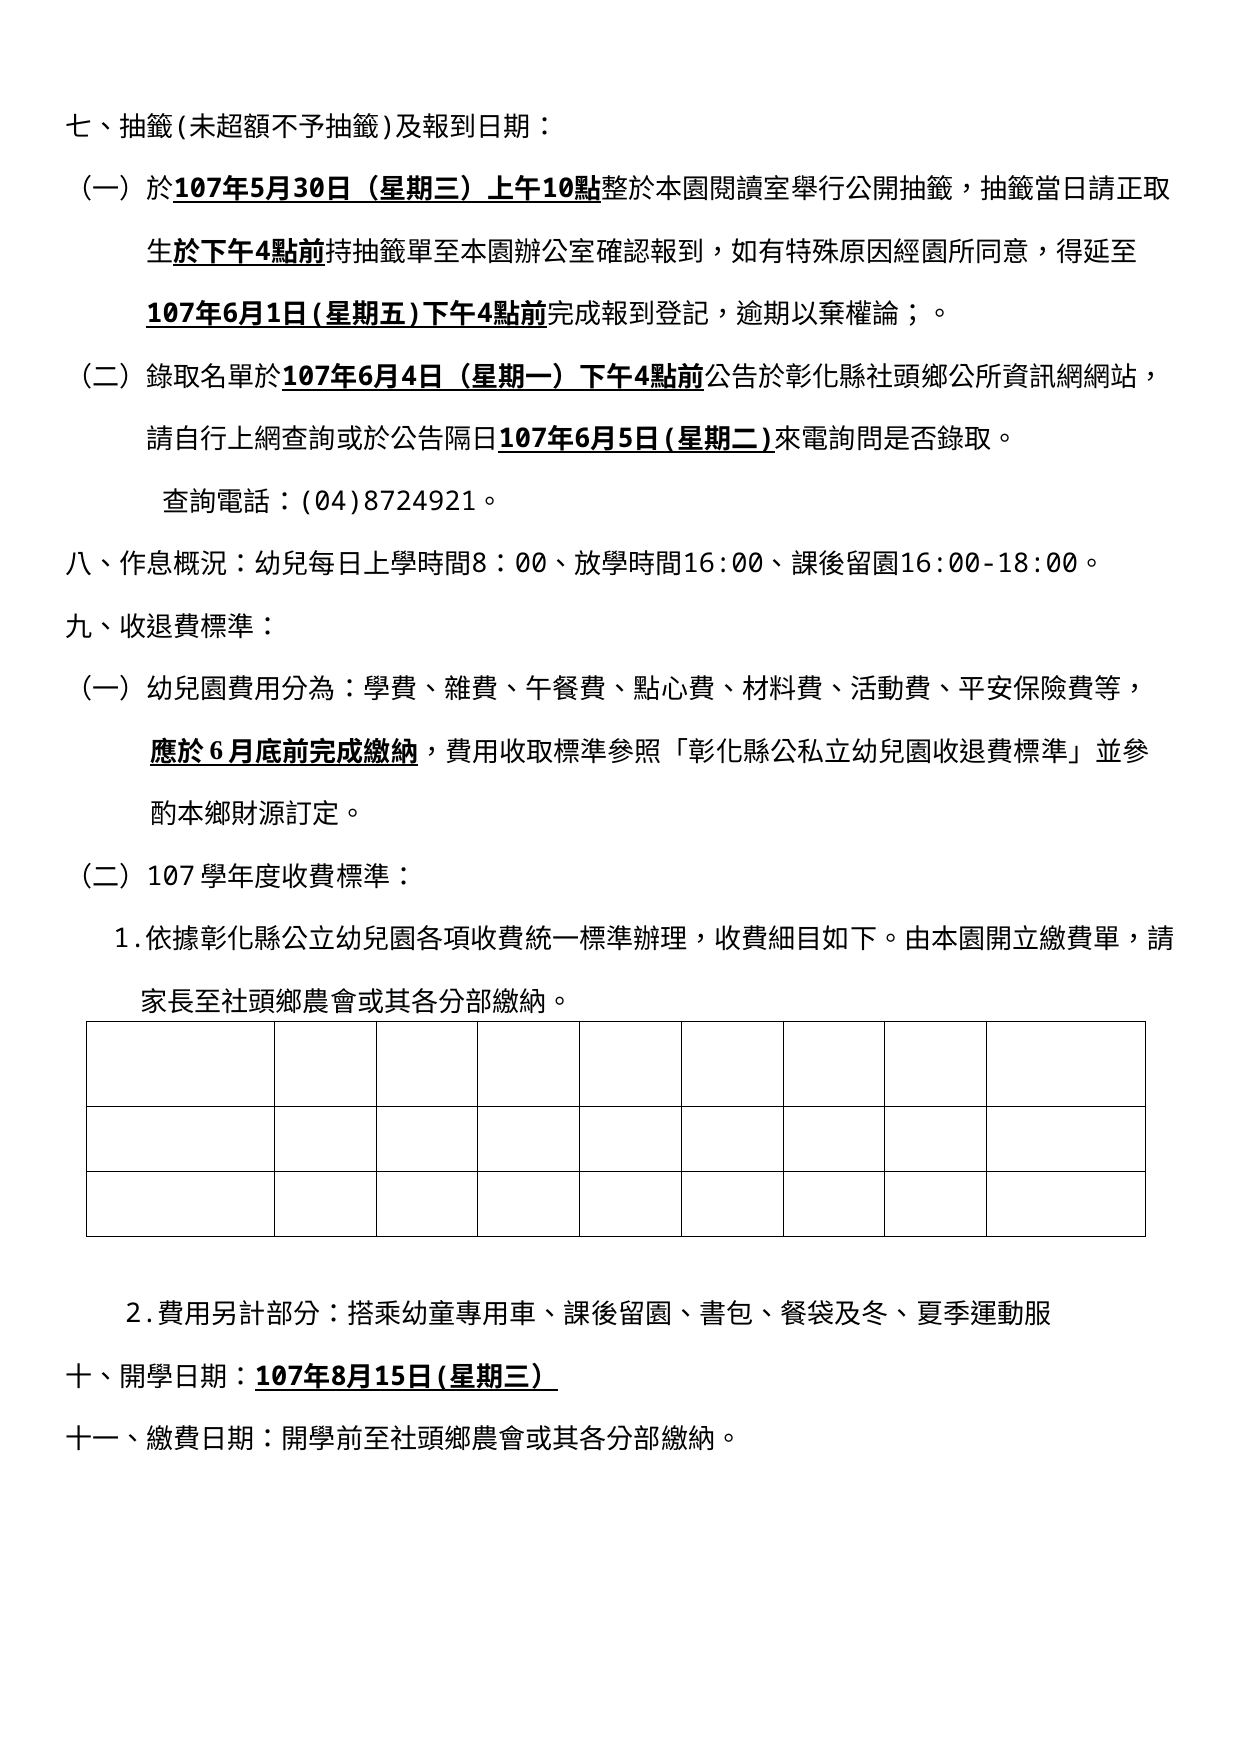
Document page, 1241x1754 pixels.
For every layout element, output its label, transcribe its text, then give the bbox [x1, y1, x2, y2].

text 七、抽籤(未超額不予抽籤)及報到日期： [65, 83, 1175, 146]
table_cell 1300 [682, 1172, 783, 1236]
table_header 班別 [87, 1022, 274, 1106]
text 2.費用另計部分：搭乘幼童專用車、課後留園、書包、餐袋及冬、夏季運動服 [65, 1271, 1175, 1333]
table_cell 18650 [275, 1172, 376, 1236]
table_cell 200 [987, 1107, 1145, 1171]
table_cell 1200 [580, 1172, 681, 1236]
table_header 保險費 (依招標金額) [987, 1022, 1145, 1106]
text （二）107學年度收費標準： [65, 833, 1175, 896]
table_header 總 計 [275, 1022, 376, 1106]
table_cell 1300 [682, 1107, 783, 1171]
table_cell 社頭鄉立幼兒園 [87, 1107, 274, 1171]
table_header 雜費 (1學期) [478, 1022, 579, 1106]
table_cell 協和分班幼兒園 [87, 1172, 274, 1236]
table_cell 20850 [275, 1107, 376, 1171]
table_header 點心費 (1學期) [885, 1022, 986, 1106]
text （一）於107年5月30日（星期三）上午10點整於本園閱讀室舉行公開抽籤，抽籤當日請正取生於下午4點前持抽籤單至本園辦公室確認報到，如有特殊原因經園所同意，得延至107年6月1日(星期五)下午4點前完成報到登記，逾期以棄權論；。 [65, 146, 1175, 333]
table_cell 4400 [784, 1172, 884, 1236]
table_cell 200 [987, 1172, 1145, 1236]
table_cell 7000 [377, 1107, 477, 1171]
text （二）錄取名單於107年6月4日（星期一）下午4點前公告於彰化縣社頭鄉公所資訊網網站，請自行上網查詢或於公告隔日107年6月5日(星期二)來電詢問是否錄取。 [65, 333, 1175, 458]
text 十、開學日期：107年8月15日(星期三） [65, 1333, 1175, 1396]
text 1.依據彰化縣公立幼兒園各項收費統一標準辦理，收費細目如下。由本園開立繳費單，請家長至社頭鄉農會或其各分部繳納。 [113, 896, 1175, 1021]
table_cell 3450 [478, 1107, 579, 1171]
text 八、作息概況：幼兒每日上學時間8：00、放學時間16:00、課後留園16:00-18:00。 [65, 521, 1175, 583]
table_header 材料費 (1學期) [580, 1022, 681, 1106]
table_cell 1200 [580, 1107, 681, 1171]
table_cell 1250 [478, 1172, 579, 1236]
table_header 活動費 (1學期) [682, 1022, 783, 1106]
text 十一、繳費日期：開學前至社頭鄉農會或其各分部繳納。 [65, 1396, 1175, 1458]
table_header 學費 (1學期) [377, 1022, 477, 1106]
text （一）幼兒園費用分為：學費、雜費、午餐費、點心費、材料費、活動費、平安保險費等，應於6月底前完成繳納，費用收取標準參照「彰化縣公私立幼兒園收退費標準」並參酌本鄉財源訂定。 [65, 646, 1175, 833]
table_cell 3300 [885, 1172, 986, 1236]
table_cell 3300 [885, 1107, 986, 1171]
table_cell 7000 [377, 1172, 477, 1236]
text 九、收退費標準： [65, 583, 1175, 646]
text 查詢電話：(04)8724921。 [65, 458, 1175, 521]
table_cell 4400 [784, 1107, 884, 1171]
table_header 午餐費 (1學期) [784, 1022, 884, 1106]
